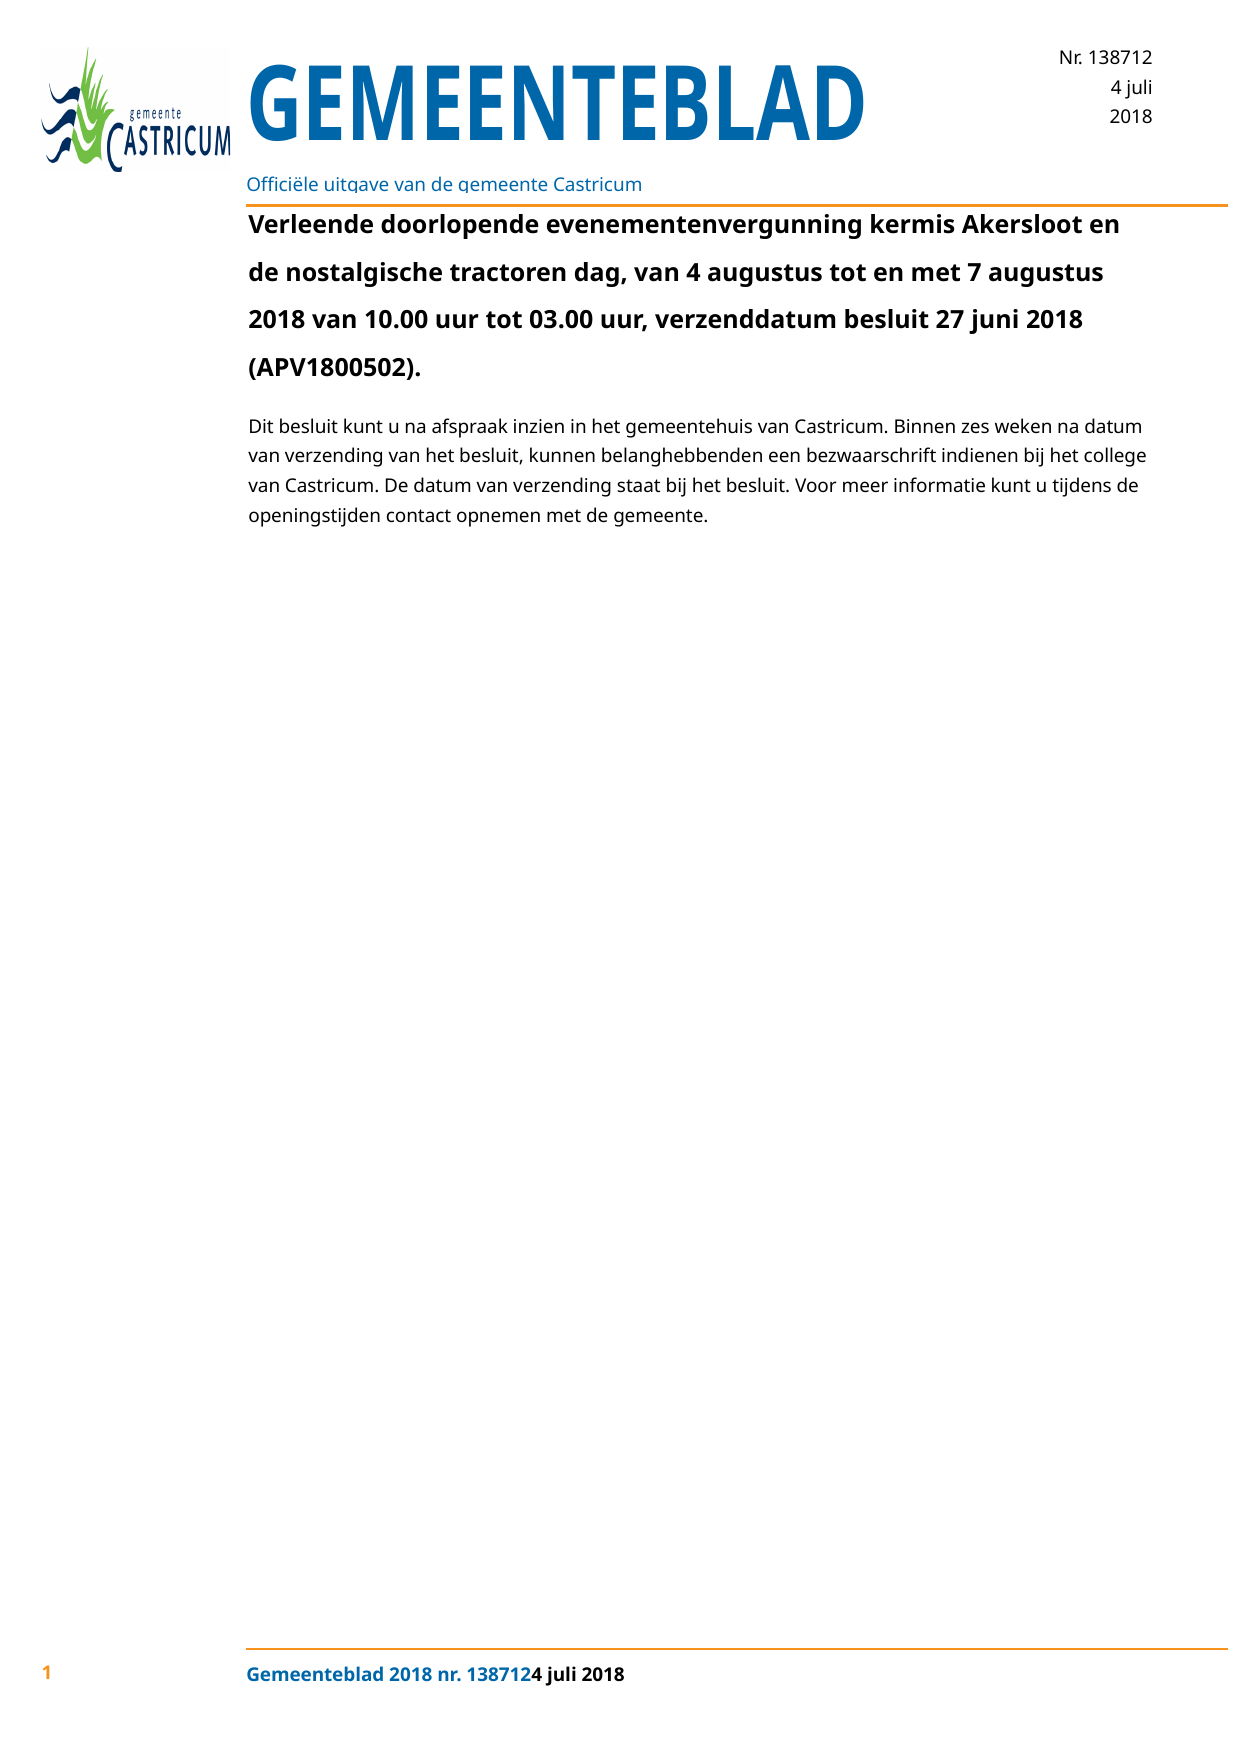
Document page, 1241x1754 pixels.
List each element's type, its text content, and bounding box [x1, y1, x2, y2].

picture [41, 47, 231, 172]
text Dit besluit kunt u na afspraak inzien in het gemeentehuis van Castricum. Binnen zes weken na datum van verzending van het besluit, kunnen belanghebbenden een bezwaarschrift indienen bij het college van Castricum. De datum van verzending staat bij het besluit. Voor meer informatie kunt u tijdens de openingstijden contact opnemen met de gemeente. [248, 413, 1152, 528]
text Verleende doorlopende evenementenvergunning kermis Akersloot en de nostalgische tractoren dag, van 4 augustus tot en met 7 augustus 2018 van 10.00 uur tot 03.00 uur, verzenddatum besluit 27 juni 2018 (APV1800502). [248, 207, 1152, 384]
